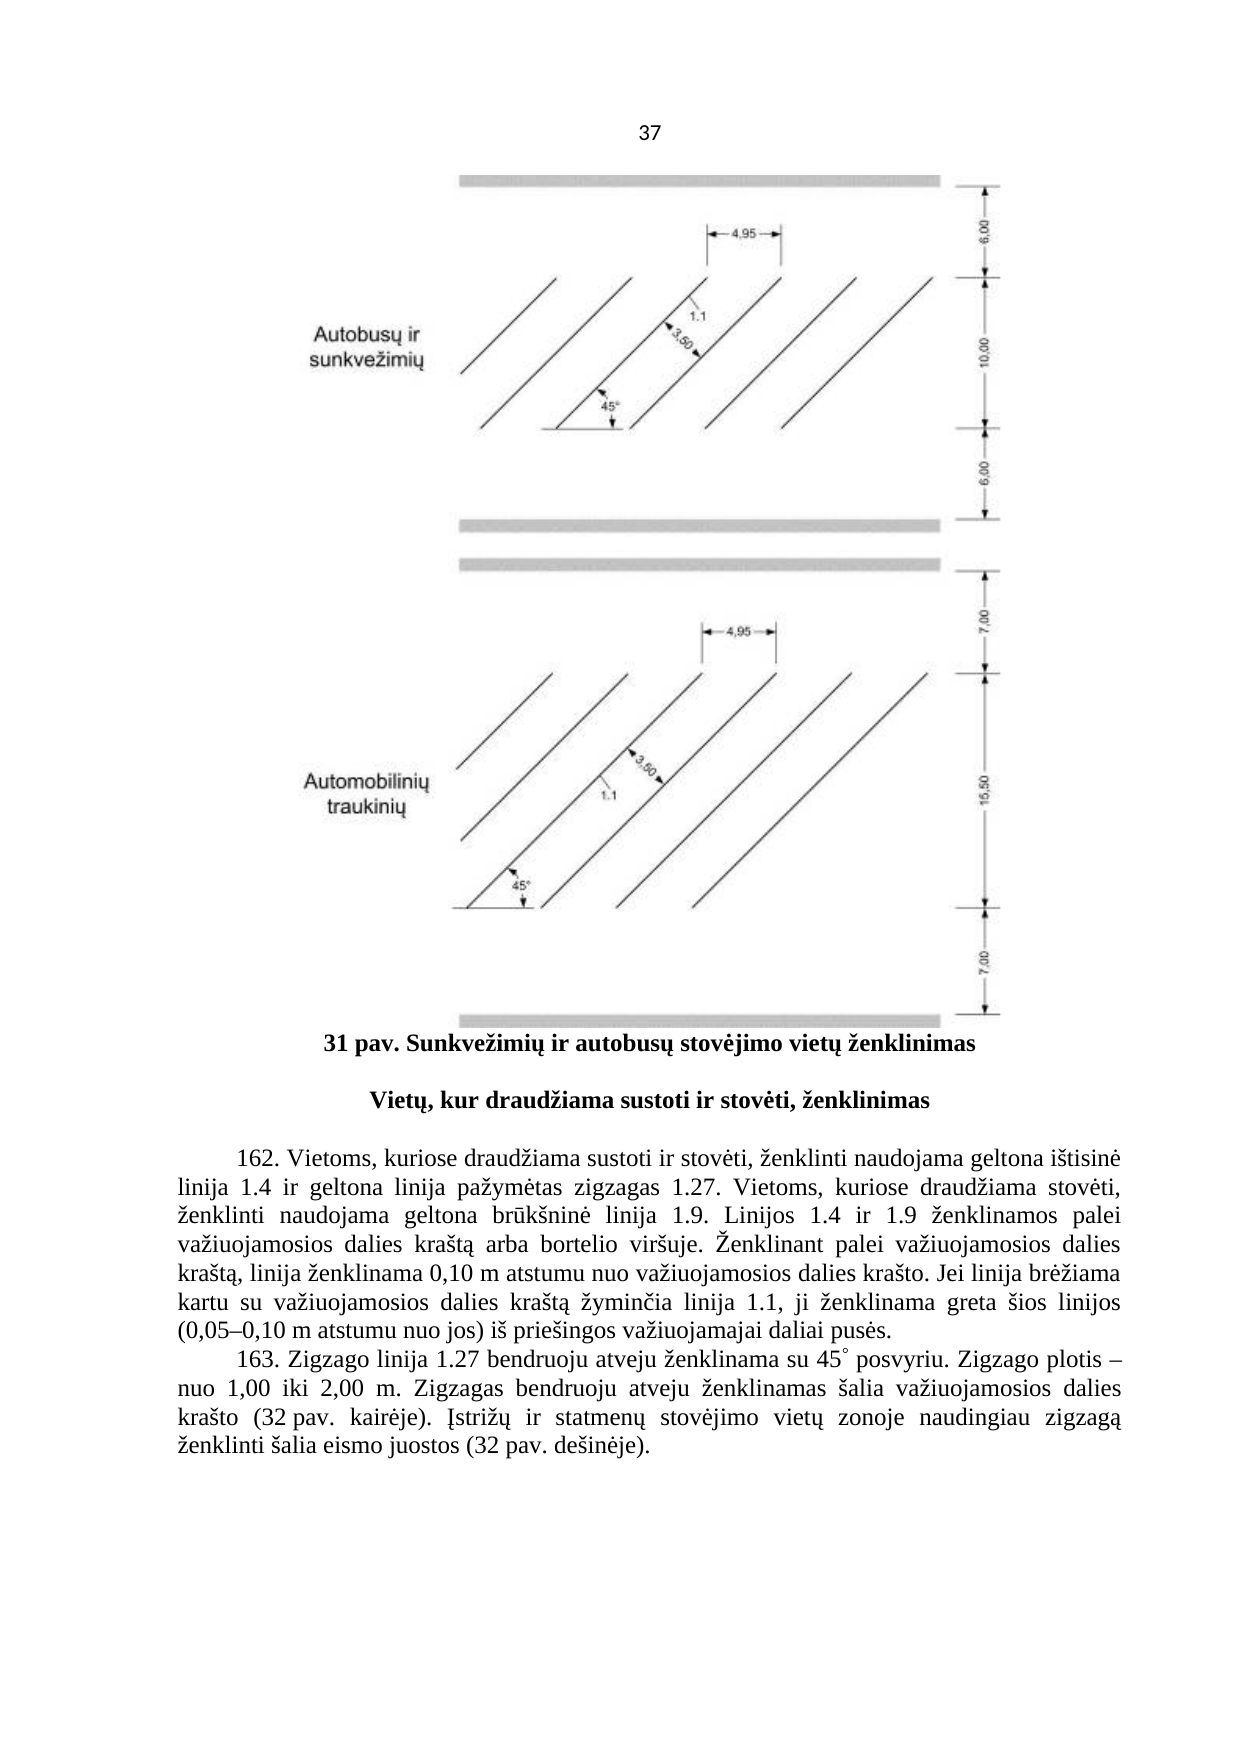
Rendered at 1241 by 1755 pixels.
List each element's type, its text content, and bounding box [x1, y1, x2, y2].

text 163. Zigzago linija 1.27 bendruoju atveju ženklinama su 45° posvyriu. Zigzago plotis – nuo 1,00 iki 2,00 m. Zigzagas bendruoju atveju ženklinamas šalia važiuojamosios dalies krašto (32 pav. kairėje). Įstrižų ir statmenų stovėjimo vietų zonoje naudingiau zigzagą ženklinti šalia eismo juostos (32 pav. dešinėje). [177, 1344, 1122, 1459]
text 31 pav. Sunkvežimių ir autobusų stovėjimo vietų ženklinimas [177, 1028, 1122, 1057]
text Vietų, kur draudžiama sustoti ir stovėti, ženklinimas [177, 1086, 1122, 1114]
text 162. Vietoms, kuriose draudžiama sustoti ir stovėti, ženklinti naudojama geltona ištisinė linija 1.4 ir geltona linija pažymėtas zigzagas 1.27. Vietoms, kuriose draudžiama stovėti, ženklinti naudojama geltona brūkšninė linija 1.9. Linijos 1.4 ir 1.9 ženklinamos palei važiuojamosios dalies kraštą arba bortelio viršuje. Ženklinant palei važiuojamosios dalies kraštą, linija ženklinama 0,10 m atstumu nuo važiuojamosios dalies krašto. Jei linija brėžiama kartu su važiuojamosios dalies kraštą žyminčia linija 1.1, ji ženklinama greta šios linijos (0,05–0,10 m atstumu nuo jos) iš priešingos važiuojamajai daliai pusės. [177, 1143, 1122, 1344]
